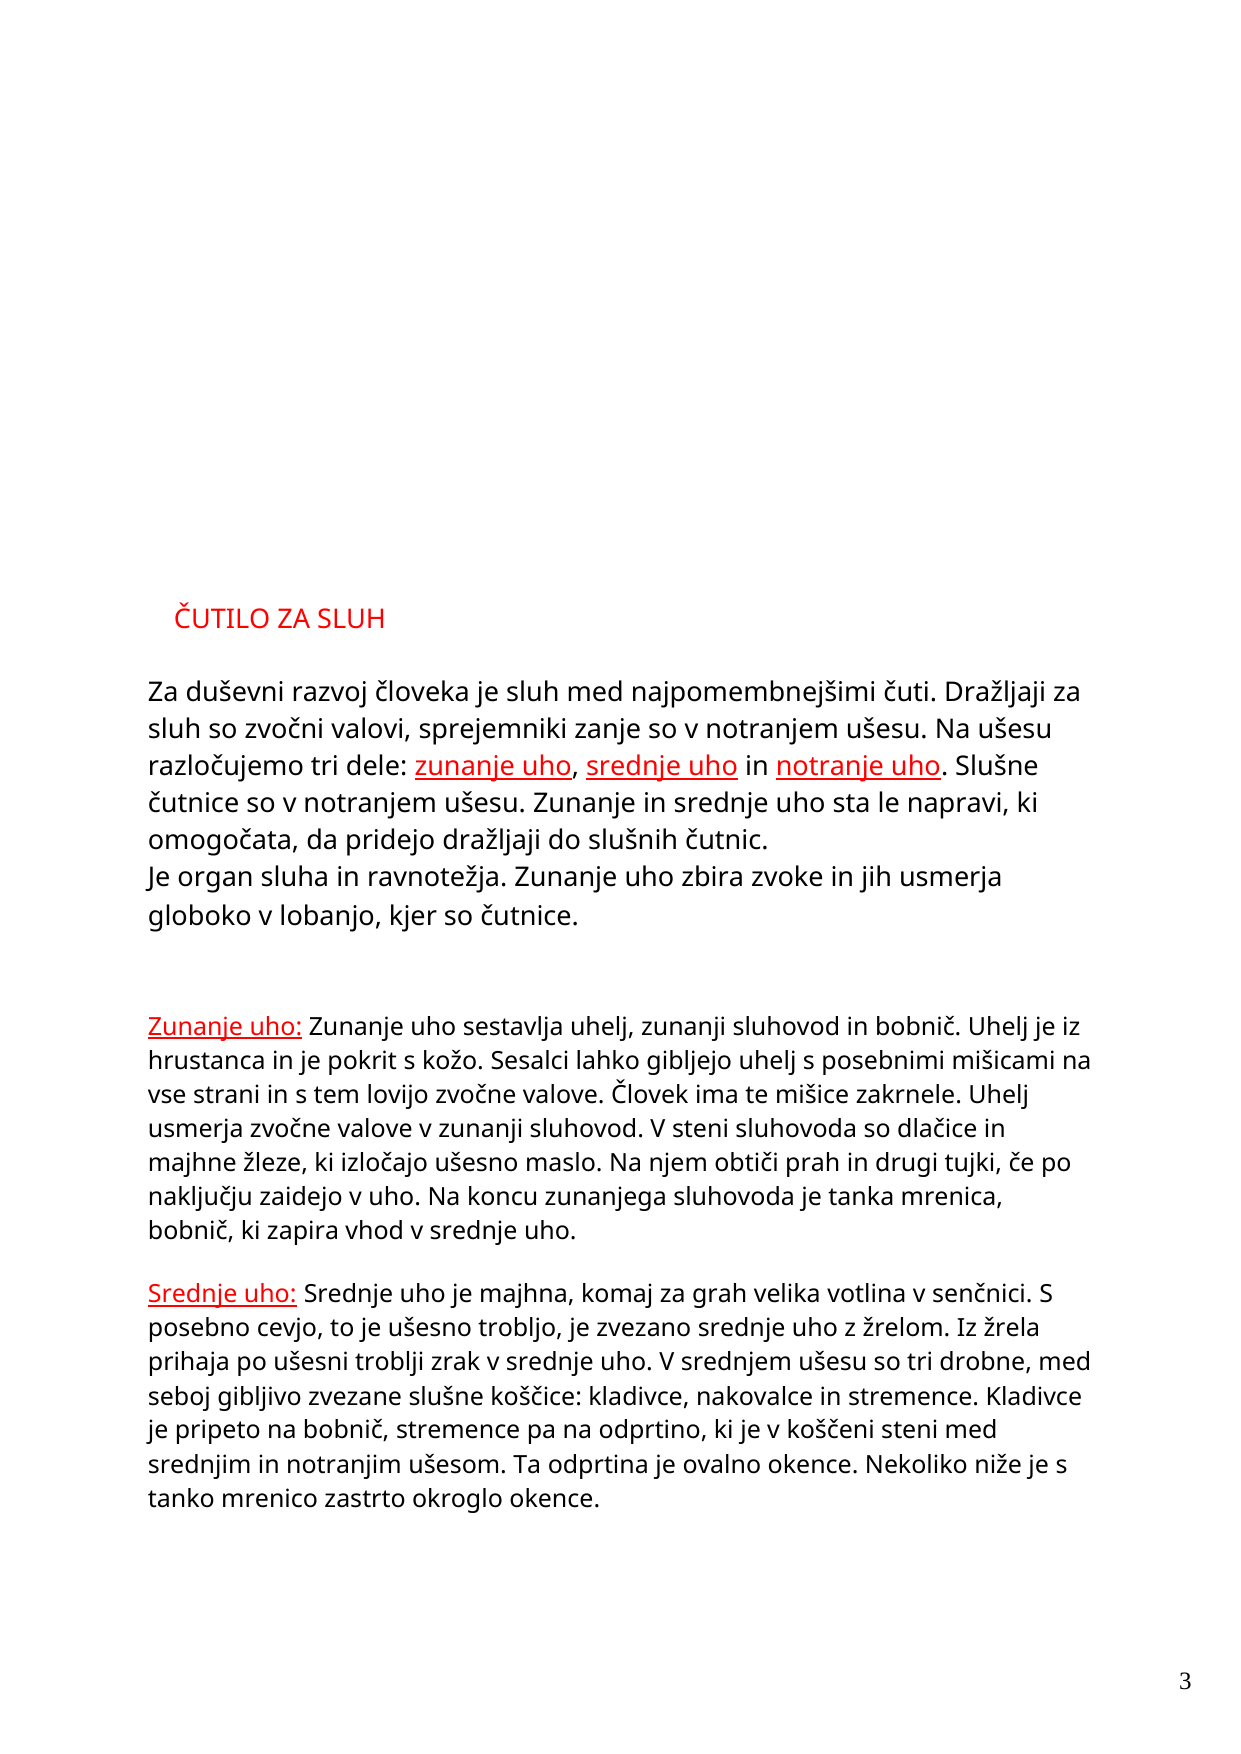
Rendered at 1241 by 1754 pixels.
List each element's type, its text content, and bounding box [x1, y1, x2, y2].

text Zunanje uho: Zunanje uho sestavlja uhelj, zunanji sluhovod in bobnič. Uhelj je iz hrustanca in je pokrit s kožo. Sesalci lahko gibljejo uhelj s posebnimi mišicami na vse strani in s tem lovijo zvočne valove. Človek ima te mišice zakrnele. Uhelj usmerja zvočne valove v zunanji sluhovod. V steni sluhovoda so dlačice in majhne žleze, ki izločajo ušesno maslo. Na njem obtiči prah in drugi tujki, če po naključju zaidejo v uho. Na koncu zunanjega sluhovoda je tanka mrenica, bobnič, ki zapira vhod v srednje uho. [148, 1008, 1093, 1247]
text Za duševni razvoj človeka je sluh med najpomembnejšimi čuti. Dražljaji za sluh so zvočni valovi, sprejemniki zanje so v notranjem ušesu. Na ušesu razločujemo tri dele: zunanje uho, srednje uho in notranje uho. Slušne čutnice so v notranjem ušesu. Zunanje in srednje uho sta le napravi, ki omogočata, da pridejo dražljaji do slušnih čutnic. [148, 673, 1093, 857]
text ČUTILO ZA SLUH [148, 599, 1093, 636]
text Je organ sluha in ravnotežja. Zunanje uho zbira zvoke in jih usmerja globoko v lobanjo, kjer so čutnice. [148, 857, 1093, 934]
text Srednje uho: Srednje uho je majhna, komaj za grah velika votlina v senčnici. S posebno cevjo, to je ušesno trobljo, je zvezano srednje uho z žrelom. Iz žrela prihaja po ušesni troblji zrak v srednje uho. V srednjem ušesu so tri drobne, med seboj gibljivo zvezane slušne koščice: kladivce, nakovalce in stremence. Kladivce je pripeto na bobnič, stremence pa na odprtino, ki je v koščeni steni med srednjim in notranjim ušesom. Ta odprtina je ovalno okence. Nekoliko niže je s tanko mrenico zastrto okroglo okence. [148, 1276, 1093, 1514]
